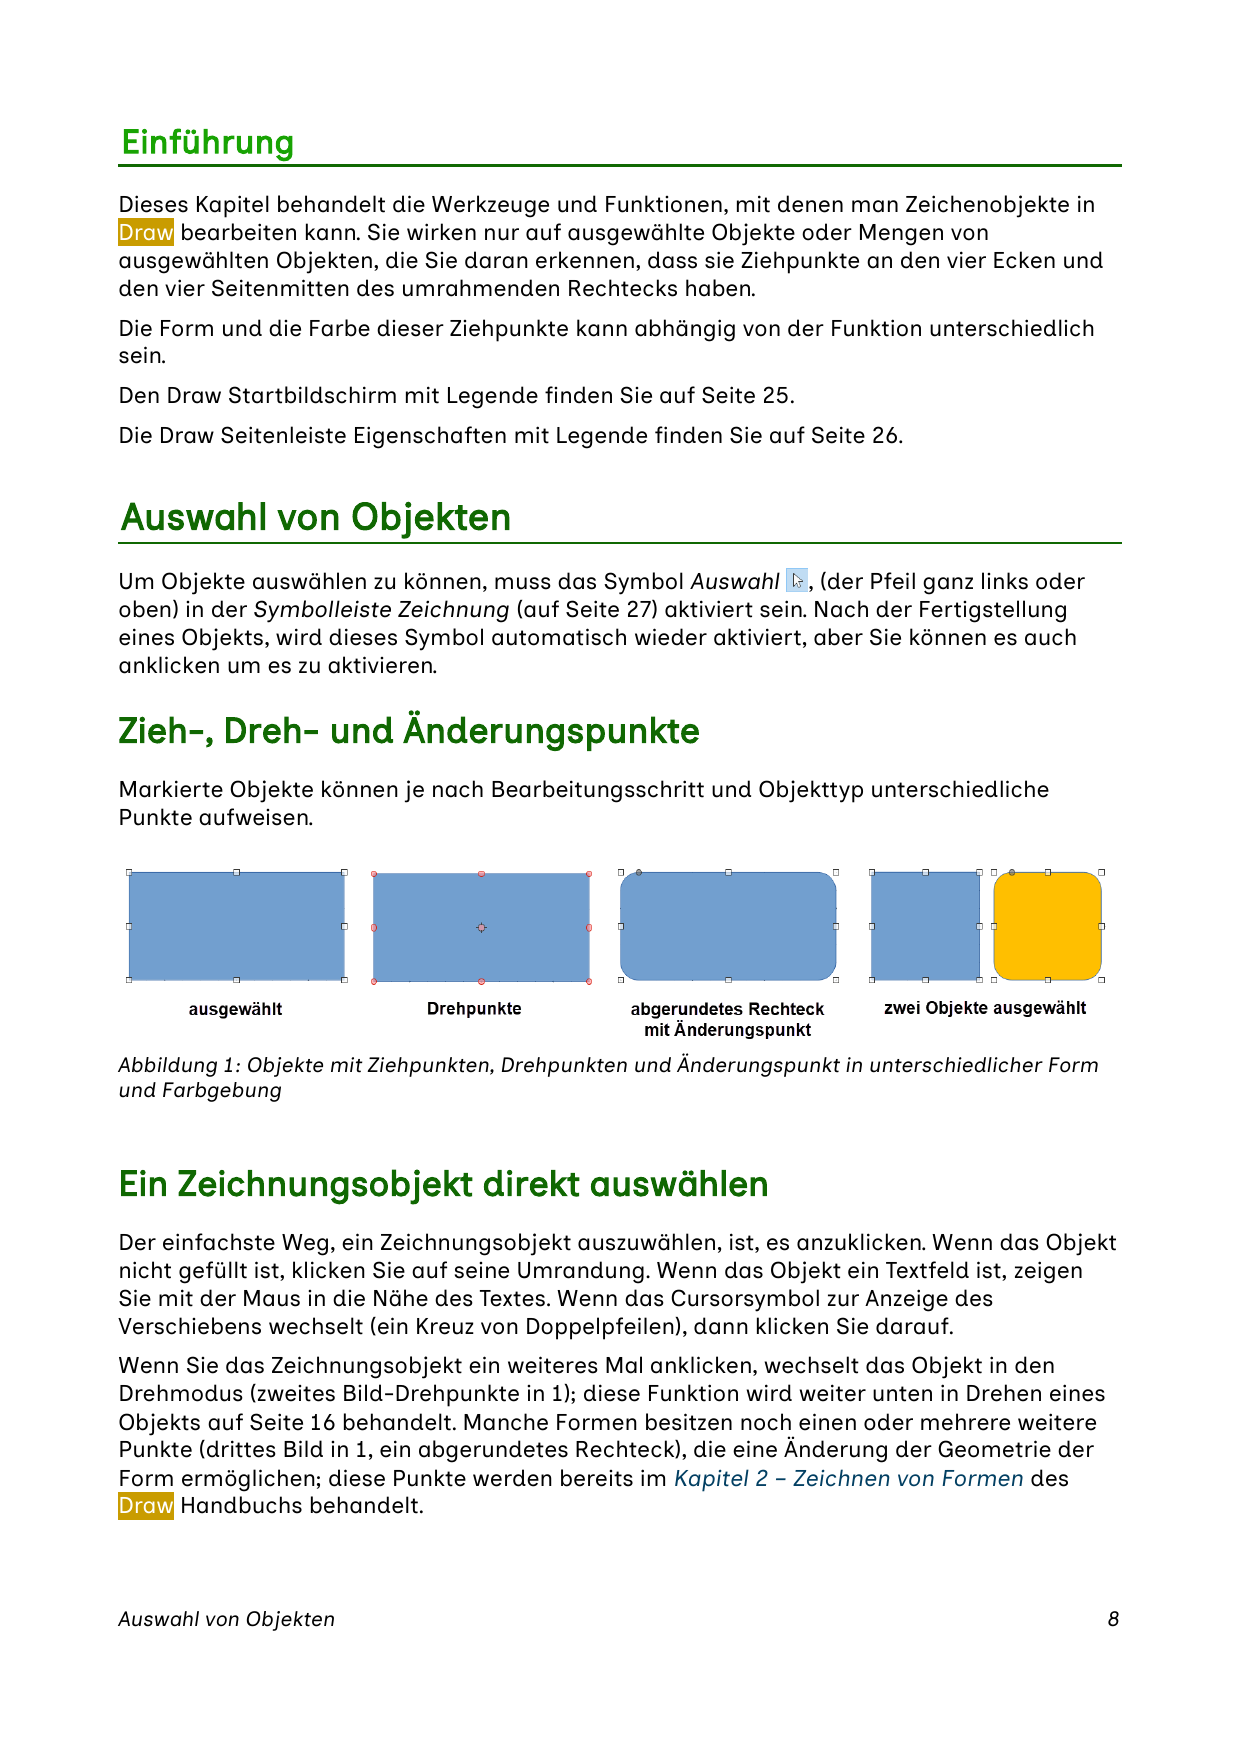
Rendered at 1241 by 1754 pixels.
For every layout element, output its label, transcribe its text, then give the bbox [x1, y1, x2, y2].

text Abbildung 1: Objekte mit Ziehpunkten, Drehpunkten und Änderungspunkt in unterschiedlicher Form und Farbgebung [118, 1052, 1122, 1103]
subtitle Ein Zeichnungsobjekt direkt auswählen [118, 1162, 1122, 1204]
text Der einfachste Weg, ein Zeichnungsobjekt auszuwählen, ist, es anzuklicken. Wenn das Objekt nicht gefüllt ist, klicken Sie auf seine Umrandung. Wenn das Objekt ein Textfeld ist, zeigen Sie mit der Maus in die Nähe des Textes. Wenn das Cursorsymbol zur Anzeige des Verschiebens wechselt (ein Kreuz von Doppelpfeilen), dann klicken Sie darauf. [118, 1228, 1122, 1340]
picture [786, 568, 808, 592]
text Die Draw Seitenleiste Eigenschaften mit Legende finden Sie auf Seite 25. [118, 422, 1122, 449]
text Wenn Sie das Zeichnungsobjekt ein weiteres Mal anklicken, wechselt das Objekt in den Drehmodus (zweites Bild-Drehpunkte in Abbildung 1); diese Funktion wird weiter unten in Drehen eines Objekts auf Seite 15 behandelt. Manche Formen besitzen noch einen oder mehrere weitere Punkte (drittes Bild in Abbildung 1, ein abgerundetes Rechteck), die eine Änderung der Geometrie der Form ermöglichen; diese Punkte werden bereits im Kapitel 2 – Zeichnen von Formen des Draw Handbuchs behandelt. [118, 1352, 1122, 1520]
picture [118, 860, 1123, 1052]
text Markierte Objekte können je nach Bearbeitungsschritt und Objekttyp unterschiedliche Punkte aufweisen. [118, 775, 1122, 831]
subtitle Auswahl von Objekten [118, 491, 1122, 542]
text Um Objekte auswählen zu können, muss das Symbol Auswahl , (der Pfeil ganz links oder oben) in der Symbolleiste Zeichnung (auf Seite 26) aktiviert sein. Nach der Fertigstellung eines Objekts, wird dieses Symbol automatisch wieder aktiviert, aber Sie können es auch anklicken um es zu aktivieren. [118, 567, 1122, 679]
text Den Draw Startbildschirm mit Legende finden Sie auf Seite 24. [118, 382, 1122, 410]
text Die Form und die Farbe dieser Ziehpunkte kann abhängig von der Funktion unterschiedlich sein. [118, 314, 1122, 370]
subtitle Einführung [118, 118, 1122, 164]
subtitle Zieh-, Dreh- und Änderungspunkte [118, 709, 1122, 751]
text Dieses Kapitel behandelt die Werkzeuge und Funktionen, mit denen man Zeichenobjekte in Draw bearbeiten kann. Sie wirken nur auf ausgewählte Objekte oder Mengen von ausgewählten Objekten, die Sie daran erkennen, dass sie Ziehpunkte an den vier Ecken und den vier Seitenmitten des umrahmenden Rechtecks haben. [118, 190, 1122, 302]
